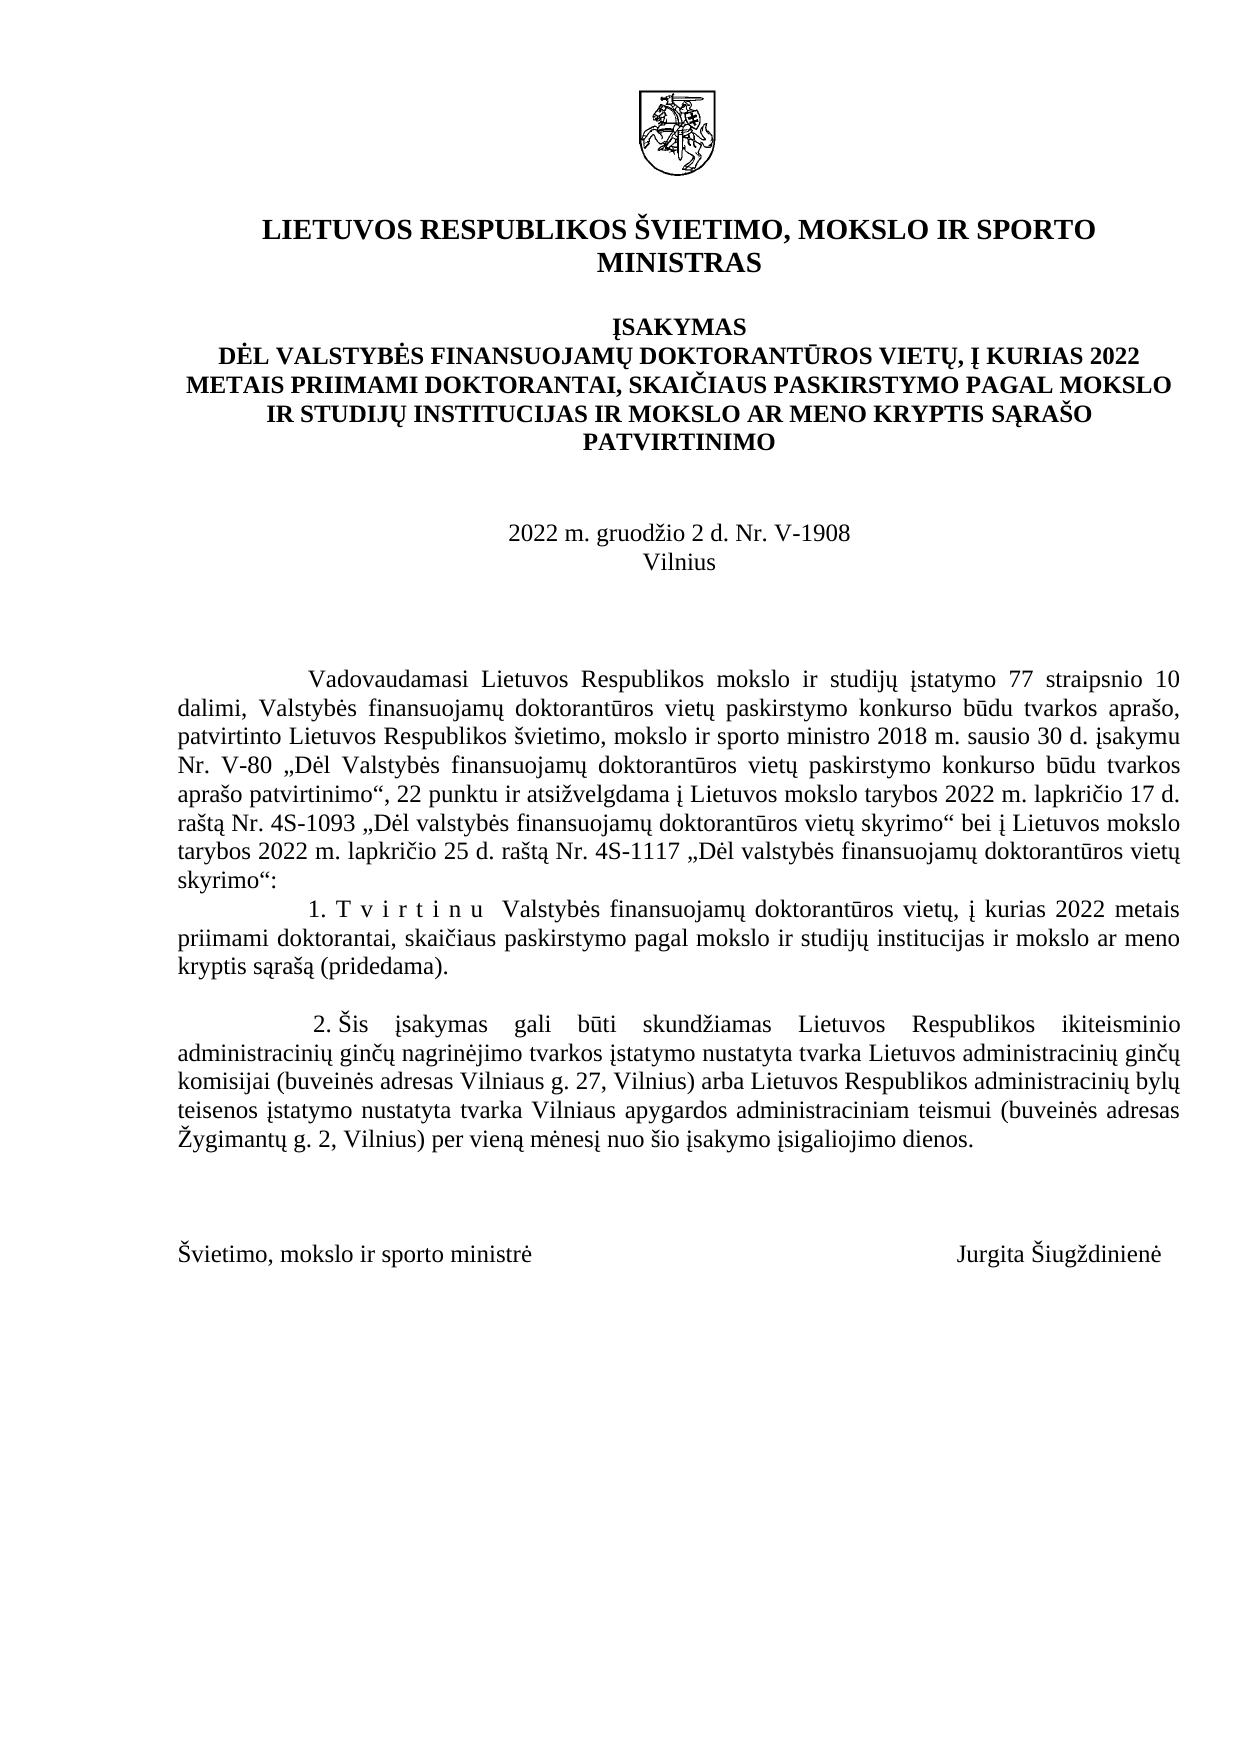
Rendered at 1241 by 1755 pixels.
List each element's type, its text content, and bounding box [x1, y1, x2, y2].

text Vilnius [177, 547, 1181, 576]
text ĮSAKYMAS [177, 312, 1181, 341]
text 2. Šis įsakymas gali būti skundžiamas Lietuvos Respublikos ikiteisminio administracinių ginčų nagrinėjimo tvarkos įstatymo nustatyta tvarka Lietuvos administracinių ginčų komisijai (buveinės adresas Vilniaus g. 27, Vilnius) arba Lietuvos Respublikos administracinių bylų teisenos įstatymo nustatyta tvarka Vilniaus apygardos administraciniam teismui (buveinės adresas Žygimantų g. 2, Vilnius) per vieną mėnesį nuo šio įsakymo įsigaliojimo dienos. [177, 1009, 1181, 1153]
text Švietimo, mokslo ir sporto ministrė Jurgita Šiugždinienė [177, 1239, 1181, 1268]
subtitle 2022 m. gruodžio 2 d. Nr. V-1908 [177, 518, 1181, 547]
text DĖL VALSTYBĖS FINANSUOJAMŲ DOKTORANTŪROS VIETŲ, Į KURIAS 2022 METAIS PRIIMAMI DOKTORANTAI, SKAIČIAUS PASKIRSTYMO PAGAL MOKSLO IR STUDIJŲ INSTITUCIJAS IR MOKSLO AR MENO KRYPTIS SĄRAŠO PATVIRTINIMO [177, 341, 1181, 456]
text LIETUVOS RESPUBLIKOS ŠVIETIMO, MOKSLO IR SPORTO MINISTRAS [177, 212, 1181, 279]
text 1. T v i r t i n u Valstybės finansuojamų doktorantūros vietų, į kurias 2022 metais priimami doktorantai, skaičiaus paskirstymo pagal mokslo ir studijų institucijas ir mokslo ar meno kryptis sąrašą (pridedama). [177, 894, 1181, 980]
text Vadovaudamasi Lietuvos Respublikos mokslo ir studijų įstatymo 77 straipsnio 10 dalimi, Valstybės finansuojamų doktorantūros vietų paskirstymo konkurso būdu tvarkos aprašo, patvirtinto Lietuvos Respublikos švietimo, mokslo ir sporto ministro 2018 m. sausio 30 d. įsakymu Nr. V-80 „Dėl Valstybės finansuojamų doktorantūros vietų paskirstymo konkurso būdu tvarkos aprašo patvirtinimo“, 22 punktu ir atsižvelgdama į Lietuvos mokslo tarybos 2022 m. lapkričio 17 d. raštą Nr. 4S-1093 „Dėl valstybės finansuojamų doktorantūros vietų skyrimo“ bei į Lietuvos mokslo tarybos 2022 m. lapkričio 25 d. raštą Nr. 4S-1117 „Dėl valstybės finansuojamų doktorantūros vietų skyrimo“: [177, 664, 1181, 894]
